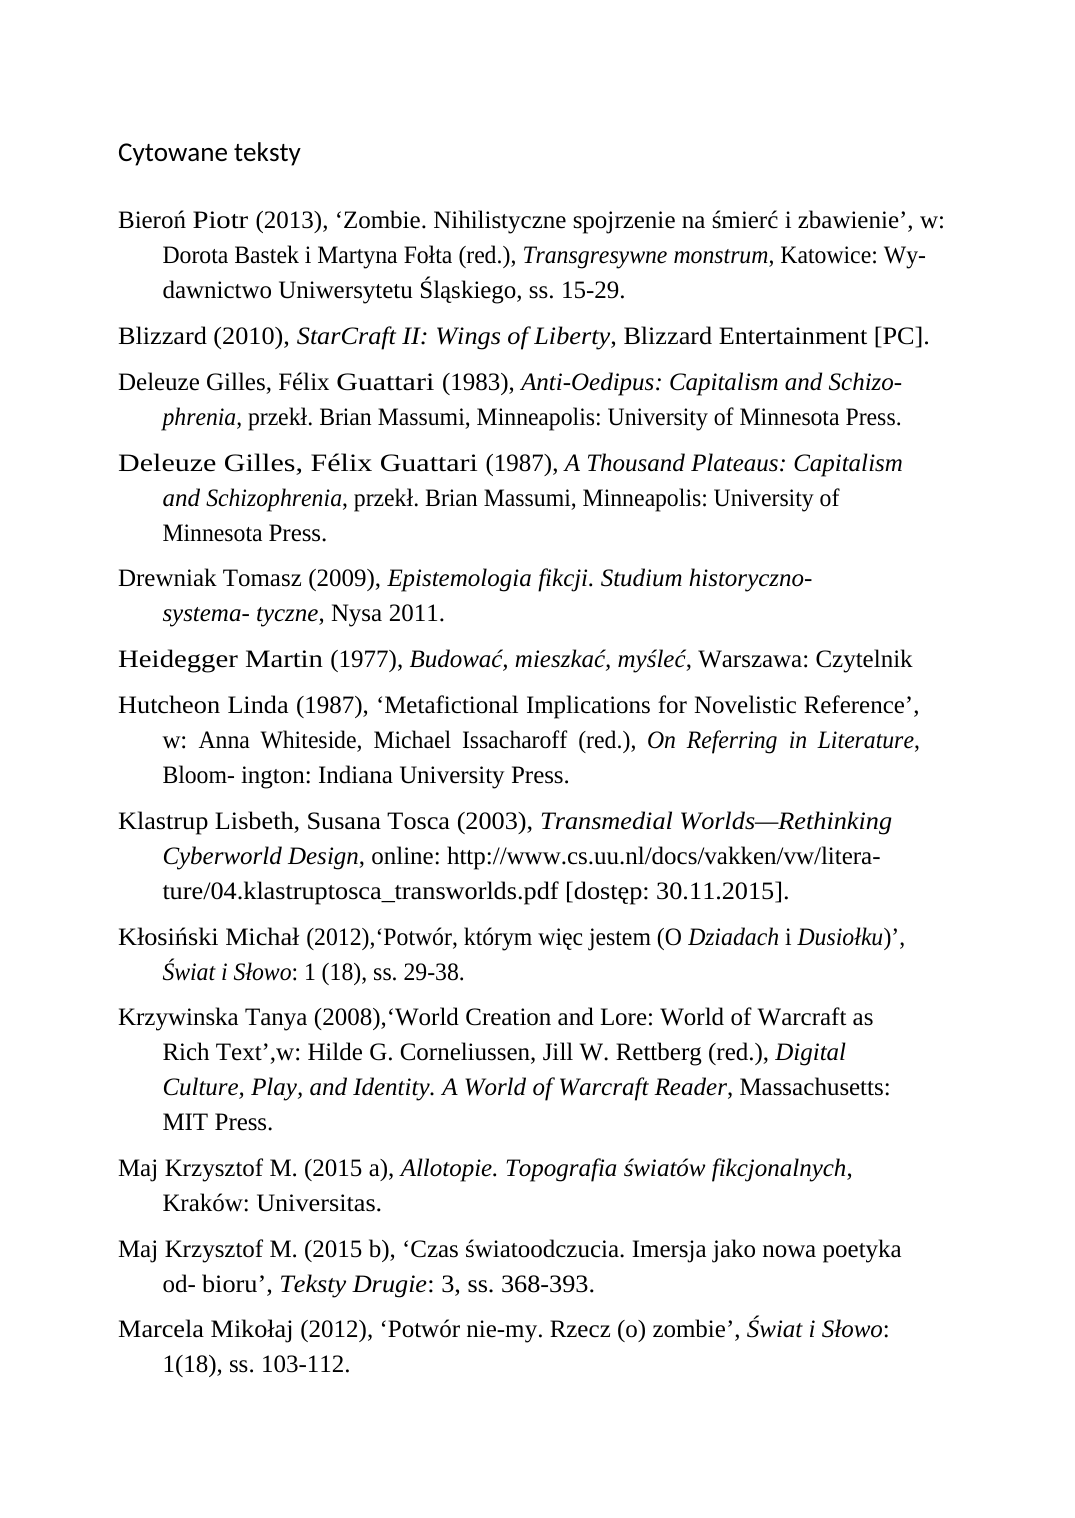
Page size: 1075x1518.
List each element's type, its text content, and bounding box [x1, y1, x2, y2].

text Hutcheon Linda (1987), ‘Metafictional Implications for Novelistic Reference’, w: Anna Whiteside, Michael Issacharoff (red.), On Referring in Literature, Bloom- ington: Indiana University Press. [118, 690, 920, 789]
text Drewniak Tomasz (2009), Epistemologia fikcji. Studium historyczno-systema- tyczne, Nysa 2011. [118, 563, 876, 627]
text Kłosiński Michał (2012),‘Potwór, którym więc jestem (O Dziadach i Dusiołku)’, Świat i Słowo: 1 (18), ss. 29-38. [118, 922, 922, 985]
text Bieroń Piotr (2013), ‘Zombie. Nihilistyczne spojrzenie na śmierć i zbawienie’, w: Dorota Bastek i Martyna Fołta (red.), Transgresywne monstrum, Katowice: Wy- dawnictwo Uniwersytetu Śląskiego, ss. 15-29. [118, 205, 968, 304]
text Marcela Mikołaj (2012), ‘Potwór nie-my. Rzecz (o) zombie’, Świat i Słowo: 1(18), ss. 103-112. [118, 1314, 915, 1378]
text Deleuze Gilles, Félix Guattari (1983), Anti-Oedipus: Capitalism and Schizo- phrenia, przekł. Brian Massumi, Minneapolis: University of Minnesota Press. [118, 367, 904, 431]
text Klastrup Lisbeth, Susana Tosca (2003), Transmedial Worlds—Rethinking Cyberworld Design, online: http://www.cs.uu.nl/docs/vakken/vw/litera- ture/04.klastruptosca_transworlds.pdf [dostęp: 30.11.2015]. [118, 806, 894, 904]
text Blizzard (2010), StarCraft II: Wings of Liberty, Blizzard Entertainment [PC]. [118, 321, 968, 350]
text Krzywinska Tanya (2008),‘World Creation and Lore: World of Warcraft as Rich Text’,w: Hilde G. Corneliussen, Jill W. Rettberg (red.), Digital Culture, Play, and Identity. A World of Warcraft Reader, Massachusetts: MIT Press. [118, 1002, 922, 1136]
text Deleuze Gilles, Félix Guattari (1987), A Thousand Plateaus: Capitalism and Schizophrenia, przekł. Brian Massumi, Minneapolis: University of Minnesota Press. [118, 448, 911, 546]
subtitle Cytowane teksty [118, 135, 968, 168]
text Maj Krzysztof M. (2015 a), Allotopie. Topografia światów fikcjonalnych, Kraków: Universitas. [118, 1153, 914, 1217]
text Heidegger Martin (1977), Budować, mieszkać, myśleć, Warszawa: Czytelnik [118, 644, 968, 673]
text Maj Krzysztof M. (2015 b), ‘Czas światoodczucia. Imersja jako nowa poetyka od- bioru’, Teksty Drugie: 3, ss. 368-393. [118, 1234, 908, 1297]
